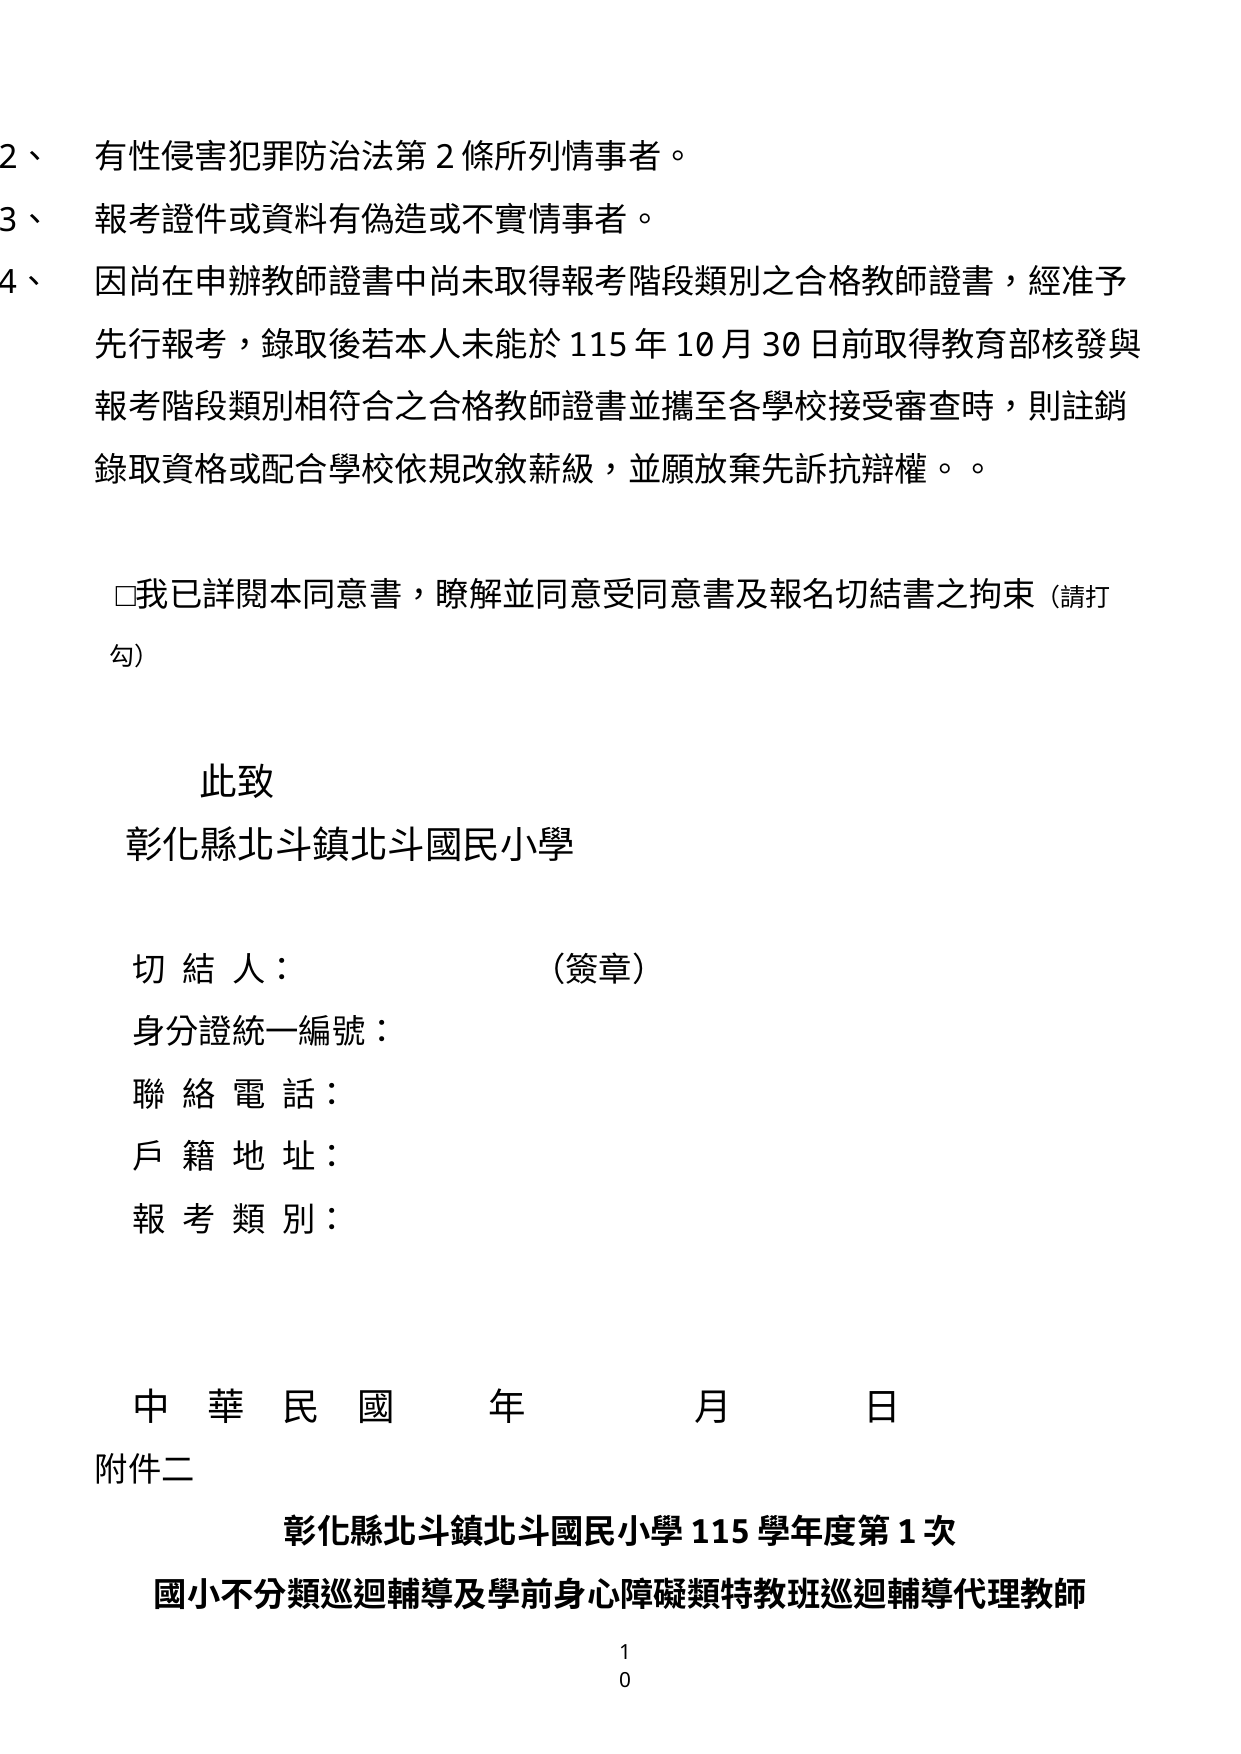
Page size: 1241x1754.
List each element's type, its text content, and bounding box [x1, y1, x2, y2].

list 報考證件或資料有偽造或不實情事者。 [0, 175, 1146, 238]
text 此致 [132, 738, 1146, 800]
text 中 華 民 國 年 月 日 [132, 1363, 1146, 1425]
text 聯 絡 電 話： [132, 1050, 1146, 1113]
text 報 考 類 別： [132, 1175, 1146, 1238]
text 戶 籍 地 址： [132, 1113, 1146, 1175]
text 彰化縣北斗鎮北斗國民小學 [80, 800, 1146, 863]
text 彰化縣北斗鎮北斗國民小學115學年度第1次 [94, 1488, 1146, 1550]
text 切 結 人： （簽章） [132, 925, 1146, 988]
text 國小不分類巡迴輔導及學前身心障礙類特教班巡迴輔導代理教師 [94, 1550, 1146, 1613]
text 身分證統一編號： [132, 988, 1146, 1050]
text □我已詳閱本同意書，瞭解並同意受同意書及報名切結書之拘束（請打勾） [109, 550, 1146, 675]
text 附件二 [94, 1425, 1146, 1488]
list 有性侵害犯罪防治法第2條所列情事者。 [0, 113, 1146, 175]
list 因尚在申辦教師證書中尚未取得報考階段類別之合格教師證書，經准予先行報考，錄取後若本人未能於115年10月30日前取得教育部核發與報考階段類別相符合之合格教師證書並攜至各學校接受審查時，則註銷錄取資格或配合學校依規改敘薪級，並願放棄先訴抗辯權。。 [0, 238, 1146, 488]
